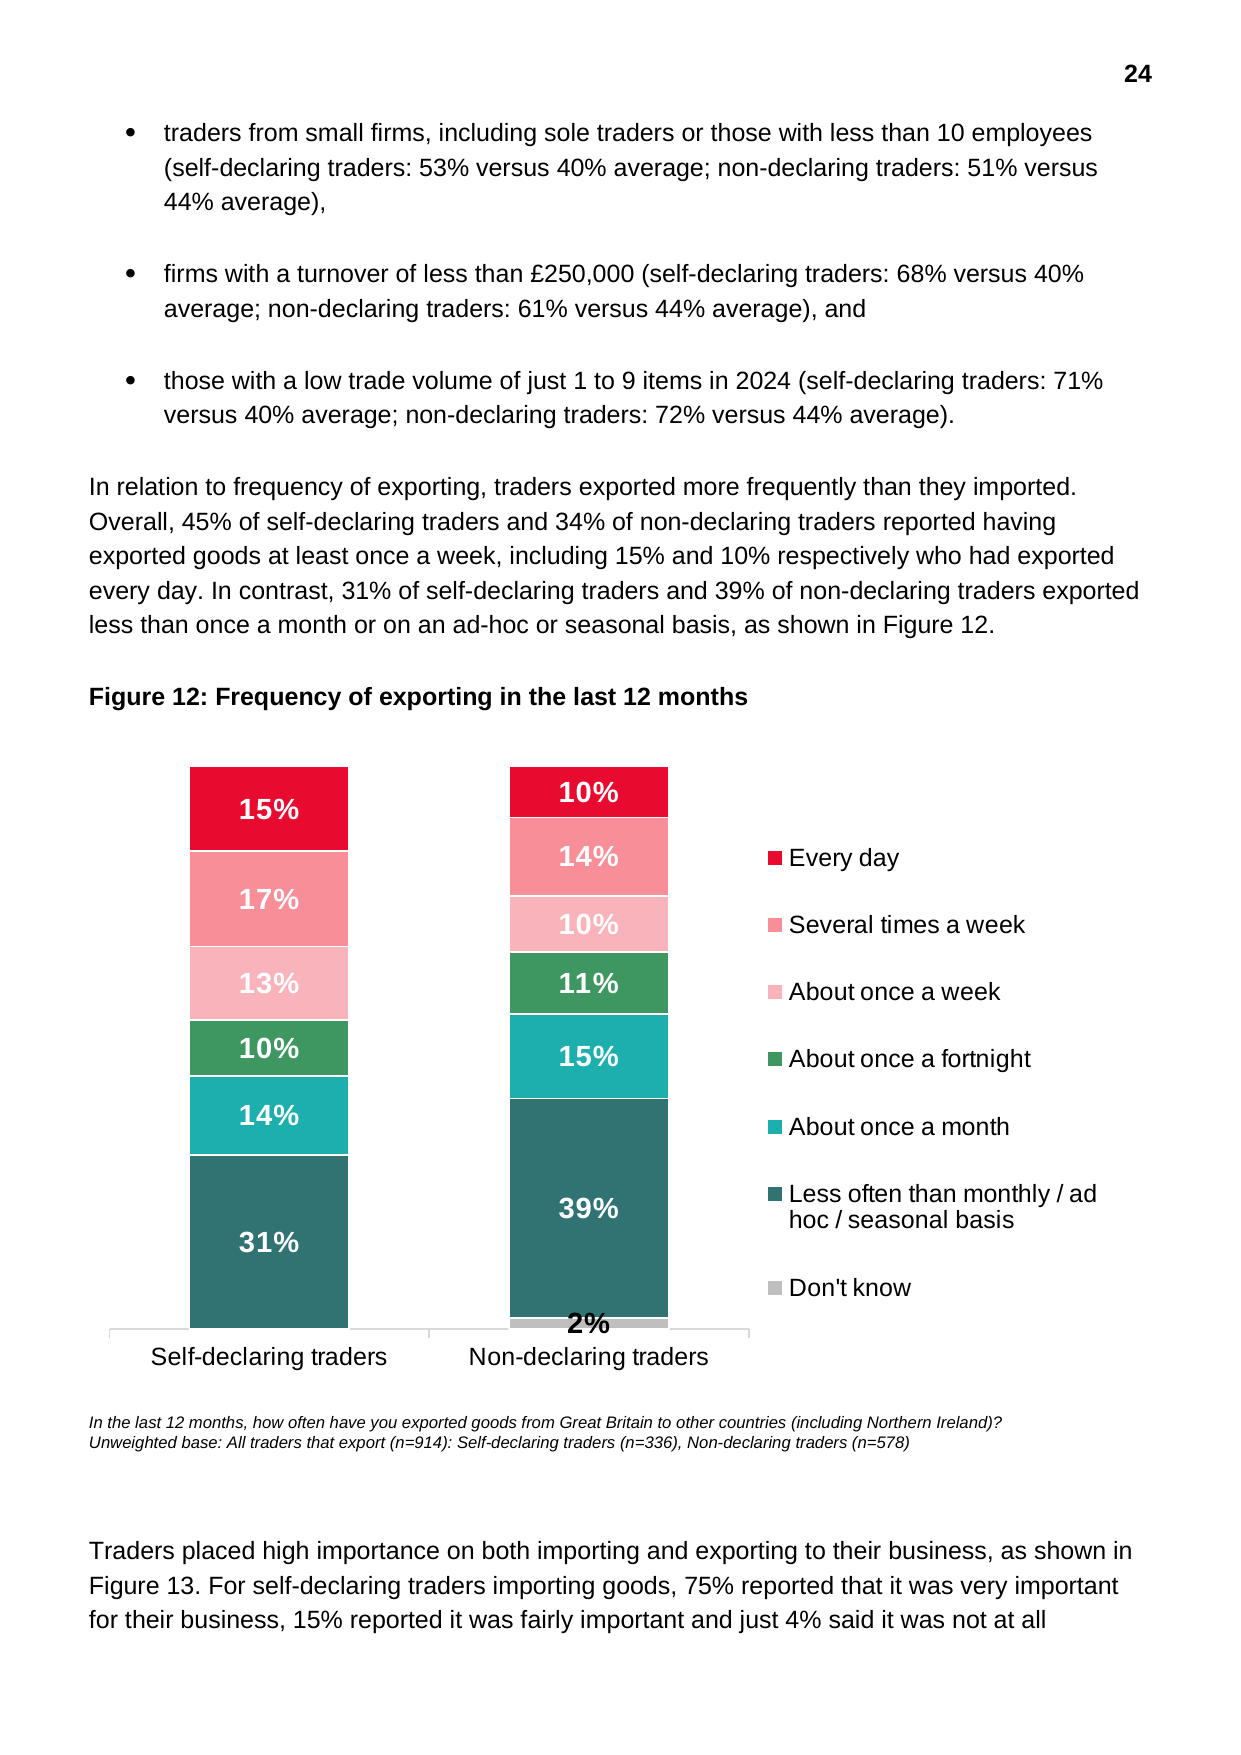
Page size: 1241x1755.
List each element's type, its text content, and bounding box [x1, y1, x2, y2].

text In the last 12 months, how often have you exported goods from Great Britain to other countries (including Northern Ireland)? [89, 1413, 1152, 1432]
text Unweighted base: All traders that export (n=914): Self-declaring traders (n=336), Non-declaring traders (n=578) [89, 1432, 1152, 1452]
list firms with a turnover of less than £250,000 (self-declaring traders: 68% versus 40% average; non-declaring traders: 61% versus 44% average), and [126, 259, 1152, 322]
text Traders placed high importance on both importing and exporting to their business, as shown in Figure 13. For self-declaring traders importing goods, 75% reported that it was very important for their business, 15% reported it was fairly important and just 4% said it was not at all [89, 1536, 1152, 1634]
list those with a low trade volume of just 1 to 9 items in 2024 (self-declaring traders: 71% versus 40% average; non-declaring traders: 72% versus 44% average). [126, 366, 1152, 429]
text Figure 12: Frequency of exporting in the last 12 months [89, 682, 1152, 711]
text In relation to frequency of exporting, traders exported more frequently than they imported. Overall, 45% of self-declaring traders and 34% of non-declaring traders reported having exported goods at least once a week, including 15% and 10% respectively who had exported every day. In contrast, 31% of self-declaring traders and 39% of non-declaring traders exported less than once a month or on an ad-hoc or seasonal basis, as shown in Figure 12. [89, 472, 1152, 639]
list traders from small firms, including sole traders or those with less than 10 employees (self-declaring traders: 53% versus 40% average; non-declaring traders: 51% versus 44% average), [126, 118, 1152, 216]
